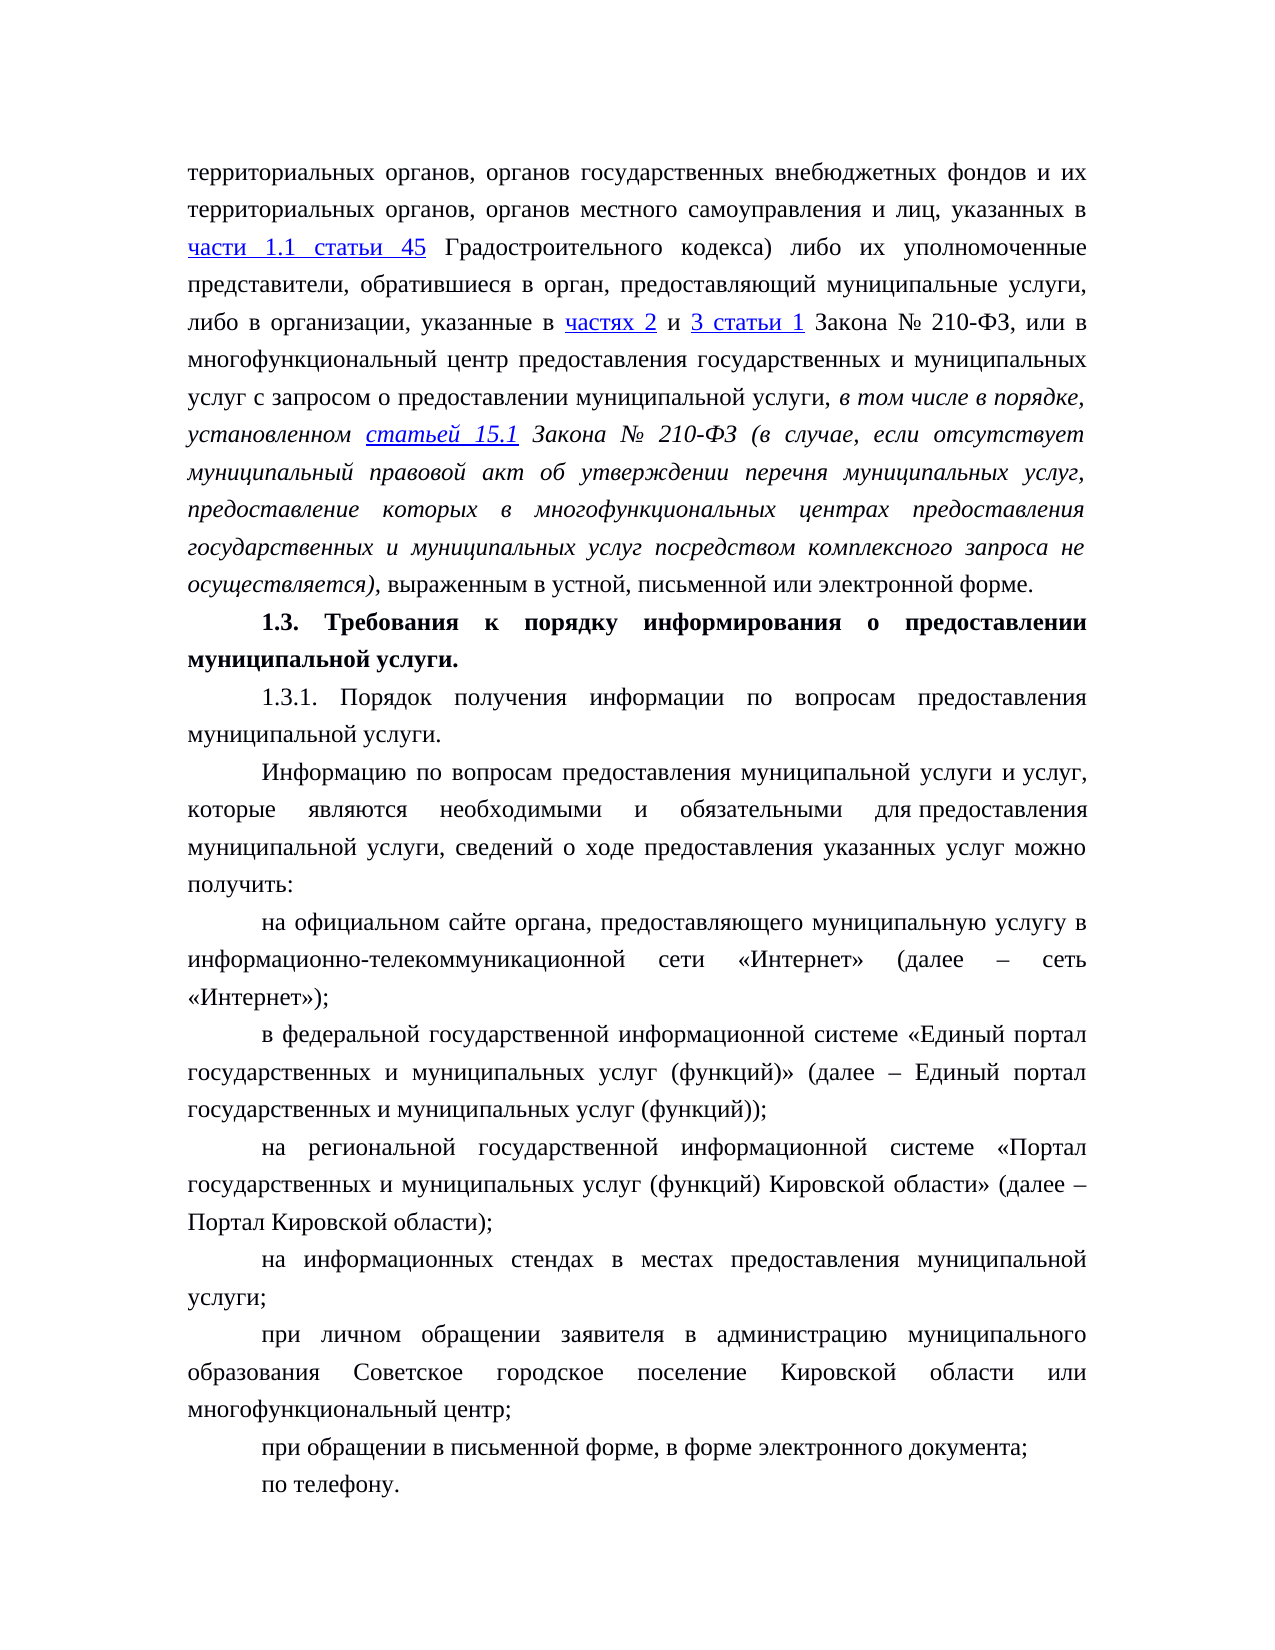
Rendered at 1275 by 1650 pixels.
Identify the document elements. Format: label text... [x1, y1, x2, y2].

text Информацию по вопросам предоставления муниципальной услуги и услуг, которые являются необходимыми и обязательными для предоставления муниципальной услуги, сведений о ходе предоставления указанных услуг можно получить: [187, 750, 1087, 900]
text 1.3.1. Порядок получения информации по вопросам предоставления муниципальной услуги. [187, 675, 1087, 750]
text на официальном сайте органа, предоставляющего муниципальную услугу в информационно-телекоммуникационной сети «Интернет» (далее – сеть «Интернет»); [187, 900, 1087, 1012]
text 1.3. Требования к порядку информирования о предоставлении муниципальной услуги. [187, 600, 1087, 675]
text территориальных органов, органов государственных внебюджетных фондов и их территориальных органов, органов местного самоуправления и лиц, указанных в части 1.1 статьи 45 Градостроительного кодекса) либо их уполномоченные представители, обратившиеся в орган, предоставляющий муниципальные услуги, либо в организации, указанные в частях 2 и 3 статьи 1 Закона № 210-ФЗ, или в многофункциональный центр предоставления государственных и муниципальных услуг с запросом о предоставлении муниципальной услуги, в том числе в порядке, установленном статьей 15.1 Закона № 210-ФЗ (в случае, если отсутствует муниципальный правовой акт об утверждении перечня муниципальных услуг, предоставление которых в многофункциональных центрах предоставления государственных и муниципальных услуг посредством комплексного запроса не осуществляется), выраженным в устной, письменной или электронной форме. [187, 150, 1087, 600]
text при личном обращении заявителя в администрацию муниципального образования Советское городское поселение Кировской области или многофункциональный центр; [187, 1312, 1087, 1425]
text на информационных стендах в местах предоставления муниципальной услуги; [187, 1237, 1087, 1312]
text по телефону. [187, 1462, 1087, 1500]
text на региональной государственной информационной системе «Портал государственных и муниципальных услуг (функций) Кировской области» (далее – Портал Кировской области); [187, 1125, 1087, 1237]
text при обращении в письменной форме, в форме электронного документа; [187, 1425, 1087, 1462]
text в федеральной государственной информационной системе «Единый портал государственных и муниципальных услуг (функций)» (далее – Единый портал государственных и муниципальных услуг (функций)); [187, 1012, 1087, 1125]
